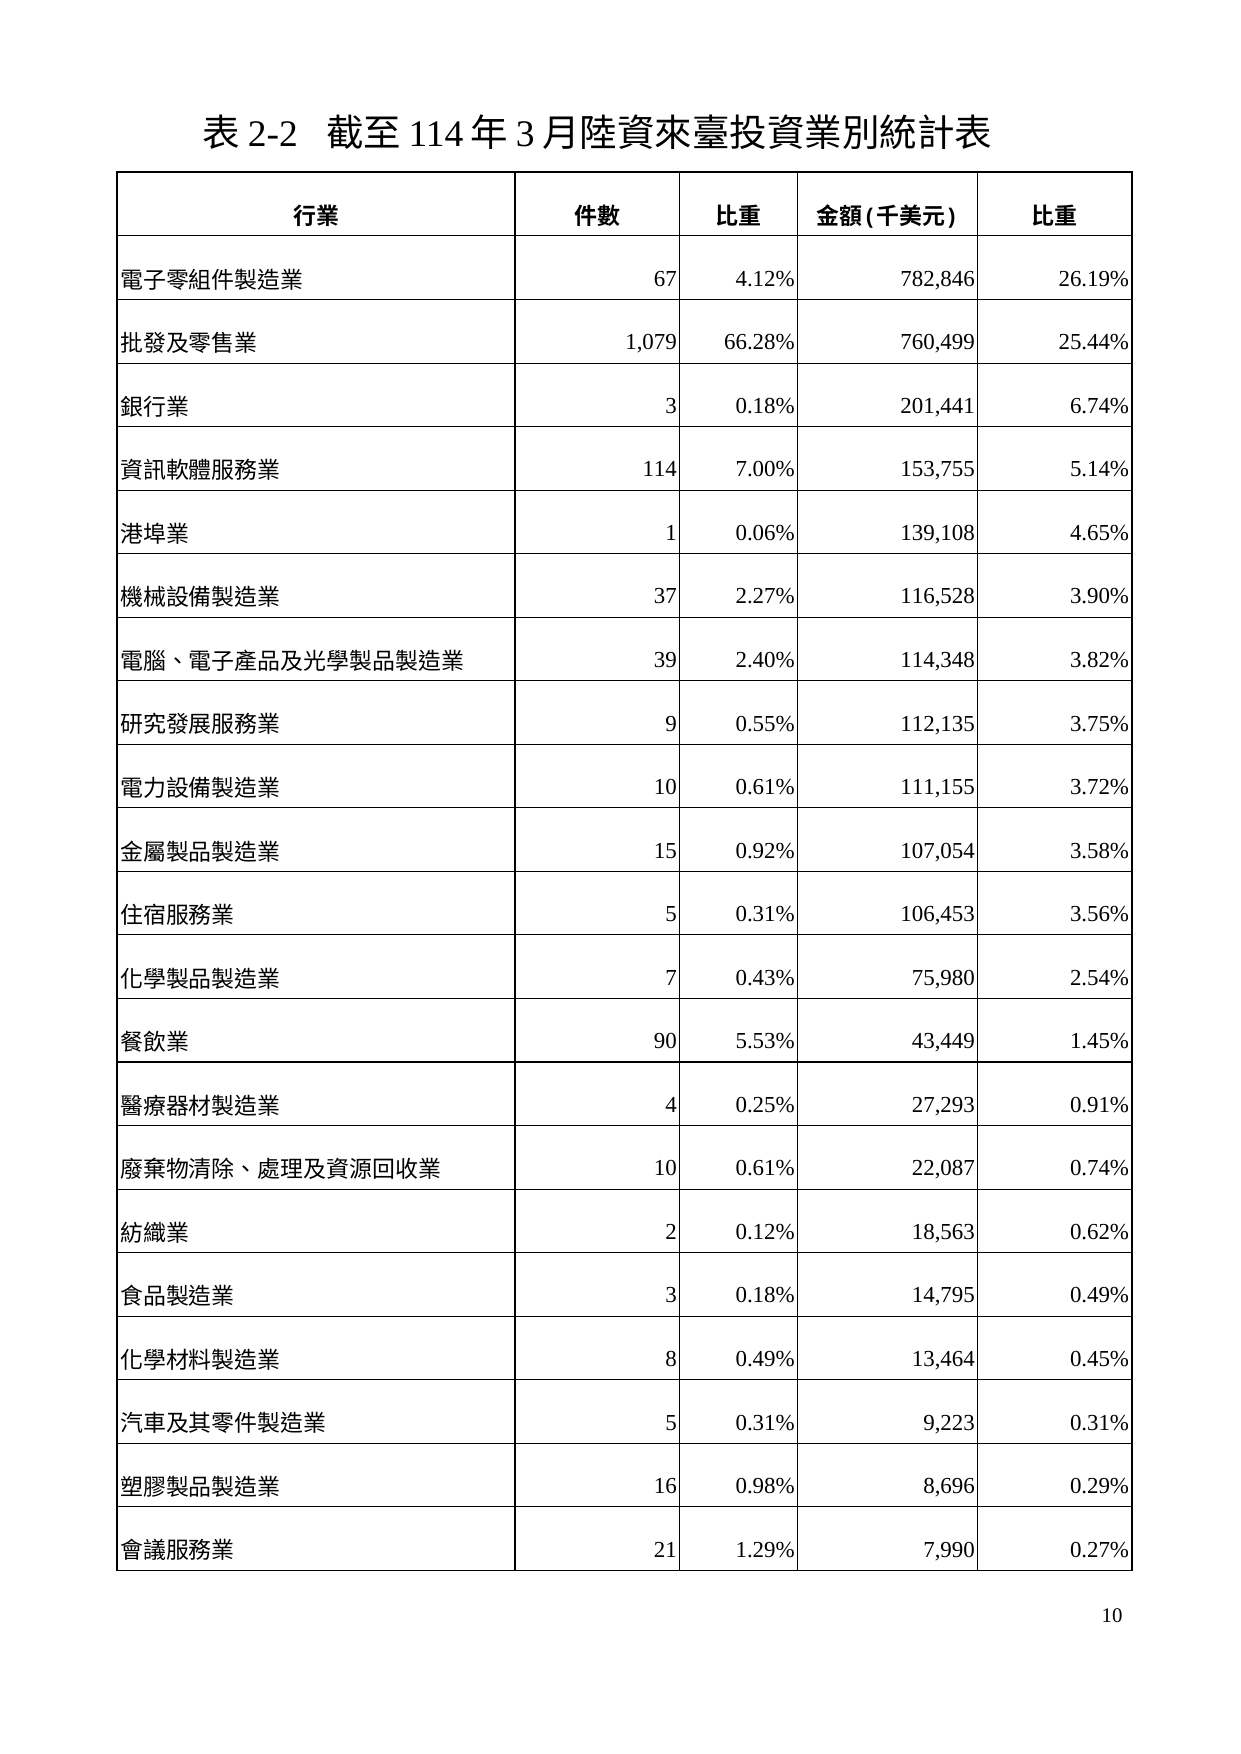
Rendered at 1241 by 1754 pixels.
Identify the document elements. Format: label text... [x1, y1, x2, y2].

table_cell 1,079 [516, 300, 679, 362]
table_cell 電腦、電子產品及光學製品製造業 [118, 618, 514, 680]
table_cell 114 [516, 427, 679, 489]
table_header 金額(千美元) [798, 173, 977, 235]
table_cell 0.92% [680, 808, 797, 871]
table_cell 5 [516, 1380, 679, 1443]
table_cell 廢棄物清除、處理及資源回收業 [118, 1126, 514, 1188]
table_cell 15 [516, 808, 679, 871]
table_cell 5.14% [978, 427, 1131, 489]
table_header 件數 [516, 173, 679, 235]
table_cell 114,348 [798, 618, 977, 680]
table_cell 銀行業 [118, 364, 514, 426]
table_cell 75,980 [798, 935, 977, 998]
table_cell 10 [516, 1126, 679, 1188]
table_cell 5.53% [680, 999, 797, 1061]
table_cell 塑膠製品製造業 [118, 1444, 514, 1506]
table_cell 3.90% [978, 554, 1131, 617]
table_cell 43,449 [798, 999, 977, 1061]
table_cell 化學材料製造業 [118, 1317, 514, 1379]
table_cell 2.27% [680, 554, 797, 617]
table_cell 107,054 [798, 808, 977, 871]
table_cell 0.12% [680, 1190, 797, 1252]
table_cell 7.00% [680, 427, 797, 489]
table_cell 0.43% [680, 935, 797, 998]
table_cell 1.45% [978, 999, 1131, 1061]
table_cell 機械設備製造業 [118, 554, 514, 617]
table_cell 760,499 [798, 300, 977, 362]
table_cell 7 [516, 935, 679, 998]
table_cell 0.25% [680, 1063, 797, 1125]
table_header 比重 [680, 173, 797, 235]
table_cell 201,441 [798, 364, 977, 426]
table_cell 0.18% [680, 1253, 797, 1316]
table_cell 26.19% [978, 236, 1131, 299]
table_cell 22,087 [798, 1126, 977, 1188]
table_cell 汽車及其零件製造業 [118, 1380, 514, 1443]
table_header 比重 [978, 173, 1131, 235]
table_cell 餐飲業 [118, 999, 514, 1061]
table_cell 3.82% [978, 618, 1131, 680]
table_cell 0.31% [978, 1380, 1131, 1443]
table_cell 0.06% [680, 491, 797, 553]
table_cell 9 [516, 681, 679, 744]
table_cell 0.61% [680, 1126, 797, 1188]
table_cell 4.65% [978, 491, 1131, 553]
table_cell 港埠業 [118, 491, 514, 553]
table_cell 37 [516, 554, 679, 617]
table_cell 0.55% [680, 681, 797, 744]
table_cell 782,846 [798, 236, 977, 299]
table_cell 66.28% [680, 300, 797, 362]
table_header 行業 [118, 173, 514, 235]
table_cell 0.27% [978, 1507, 1131, 1570]
table_cell 批發及零售業 [118, 300, 514, 362]
table_cell 住宿服務業 [118, 872, 514, 934]
text 表2-2 截至114年3月陸資來臺投資業別統計表 [118, 89, 1122, 151]
table_cell 3.56% [978, 872, 1131, 934]
table_cell 0.62% [978, 1190, 1131, 1252]
table_cell 18,563 [798, 1190, 977, 1252]
table_cell 醫療器材製造業 [118, 1063, 514, 1125]
table_cell 電子零組件製造業 [118, 236, 514, 299]
table_cell 3.72% [978, 745, 1131, 807]
table_cell 3.58% [978, 808, 1131, 871]
table_cell 0.18% [680, 364, 797, 426]
table_cell 2 [516, 1190, 679, 1252]
table_cell 3.75% [978, 681, 1131, 744]
table_cell 39 [516, 618, 679, 680]
table_cell 電力設備製造業 [118, 745, 514, 807]
table_cell 112,135 [798, 681, 977, 744]
table_cell 6.74% [978, 364, 1131, 426]
table_cell 4 [516, 1063, 679, 1125]
table_cell 8,696 [798, 1444, 977, 1506]
table_cell 5 [516, 872, 679, 934]
table_cell 7,990 [798, 1507, 977, 1570]
table_cell 0.29% [978, 1444, 1131, 1506]
table_cell 食品製造業 [118, 1253, 514, 1316]
table_cell 化學製品製造業 [118, 935, 514, 998]
table_cell 資訊軟體服務業 [118, 427, 514, 489]
table_cell 紡織業 [118, 1190, 514, 1252]
table_cell 0.91% [978, 1063, 1131, 1125]
table_cell 21 [516, 1507, 679, 1570]
table_cell 研究發展服務業 [118, 681, 514, 744]
table_cell 8 [516, 1317, 679, 1379]
table_cell 14,795 [798, 1253, 977, 1316]
table_cell 0.31% [680, 872, 797, 934]
table_cell 0.98% [680, 1444, 797, 1506]
table_cell 金屬製品製造業 [118, 808, 514, 871]
table_cell 9,223 [798, 1380, 977, 1443]
table_cell 25.44% [978, 300, 1131, 362]
table_cell 4.12% [680, 236, 797, 299]
table_cell 1 [516, 491, 679, 553]
table_cell 0.74% [978, 1126, 1131, 1188]
table_cell 13,464 [798, 1317, 977, 1379]
table_cell 139,108 [798, 491, 977, 553]
table_cell 111,155 [798, 745, 977, 807]
table_cell 0.49% [978, 1253, 1131, 1316]
table_cell 16 [516, 1444, 679, 1506]
table_cell 3 [516, 1253, 679, 1316]
table_cell 90 [516, 999, 679, 1061]
table_cell 3 [516, 364, 679, 426]
table_cell 27,293 [798, 1063, 977, 1125]
table_cell 153,755 [798, 427, 977, 489]
table_cell 2.54% [978, 935, 1131, 998]
table_cell 會議服務業 [118, 1507, 514, 1570]
table_cell 1.29% [680, 1507, 797, 1570]
table_cell 10 [516, 745, 679, 807]
table_cell 116,528 [798, 554, 977, 617]
table_cell 0.61% [680, 745, 797, 807]
table_cell 0.49% [680, 1317, 797, 1379]
table_cell 0.45% [978, 1317, 1131, 1379]
table_cell 0.31% [680, 1380, 797, 1443]
table_cell 2.40% [680, 618, 797, 680]
table_cell 106,453 [798, 872, 977, 934]
table_cell 67 [516, 236, 679, 299]
